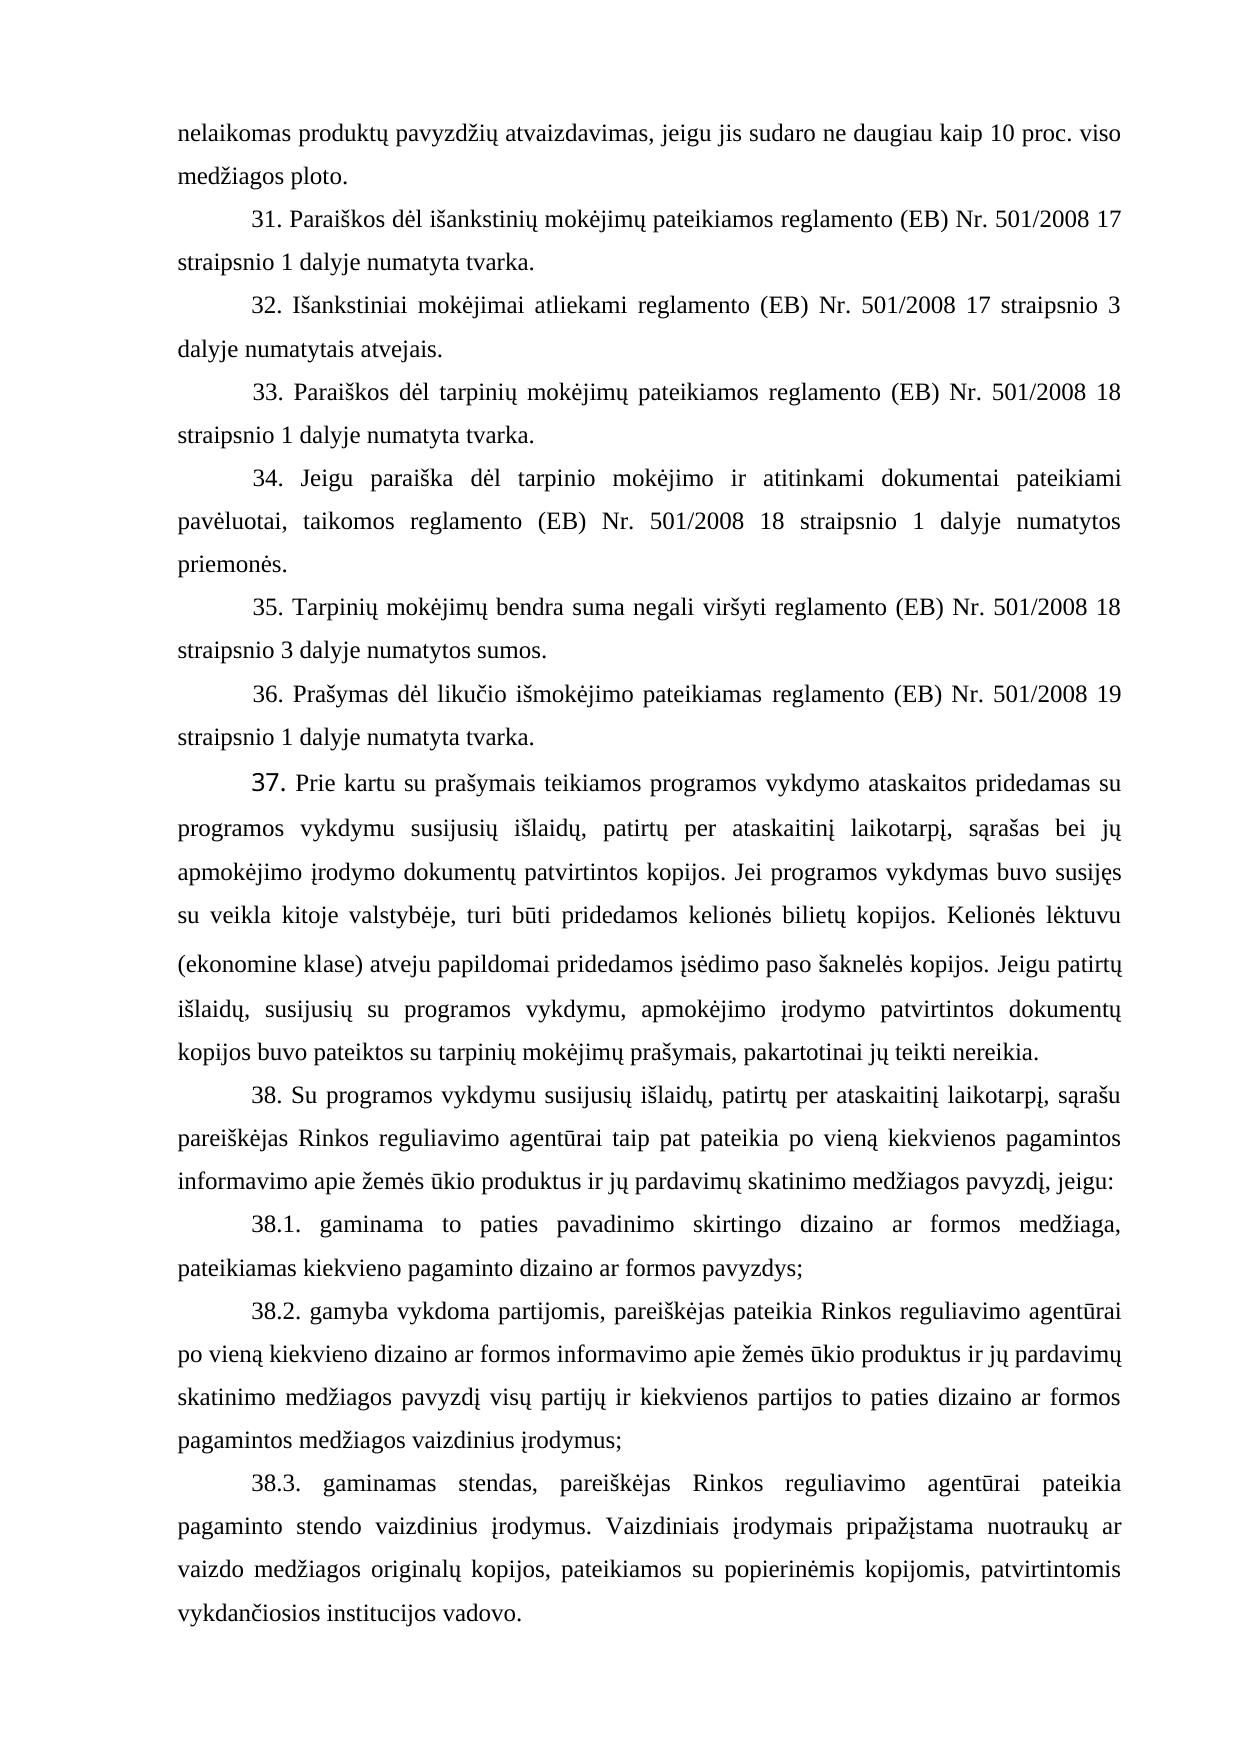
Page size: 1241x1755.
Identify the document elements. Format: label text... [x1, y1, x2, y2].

text 38.2. gamyba vykdoma partijomis, pareiškėjas pateikia Rinkos reguliavimo agentūrai po vieną kiekvieno dizaino ar formos informavimo apie žemės ūkio produktus ir jų pardavimų skatinimo medžiagos pavyzdį visų partijų ir kiekvienos partijos to paties dizaino ar formos pagamintos medžiagos vaizdinius įrodymus; [177, 1296, 1122, 1454]
text 36. Prašymas dėl likučio išmokėjimo pateikiamas reglamento (EB) Nr. 501/2008 19 straipsnio 1 dalyje numatyta tvarka. [177, 679, 1122, 751]
text 37. Prie kartu su prašymais teikiamos programos vykdymo ataskaitos pridedamas su programos vykdymu susijusių išlaidų, patirtų per ataskaitinį laikotarpį, sąrašas bei jų apmokėjimo įrodymo dokumentų patvirtintos kopijos. Jei programos vykdymas buvo susijęs su veikla kitoje valstybėje, turi būti pridedamos kelionės bilietų kopijos. Kelionės lėktuvu (ekonomine klase) atveju papildomai pridedamos įsėdimo paso šaknelės kopijos. Jeigu patirtų išlaidų, susijusių su programos vykdymu, apmokėjimo įrodymo patvirtintos dokumentų kopijos buvo pateiktos su tarpinių mokėjimų prašymais, pakartotinai jų teikti nereikia. [177, 765, 1122, 1066]
text 38.1. gaminama to paties pavadinimo skirtingo dizaino ar formos medžiaga, pateikiamas kiekvieno pagaminto dizaino ar formos pavyzdys; [177, 1209, 1122, 1281]
text 33. Paraiškos dėl tarpinių mokėjimų pateikiamos reglamento (EB) Nr. 501/2008 18 straipsnio 1 dalyje numatyta tvarka. [177, 377, 1122, 449]
text 38.3. gaminamas stendas, pareiškėjas Rinkos reguliavimo agentūrai pateikia pagaminto stendo vaizdinius įrodymus. Vaizdiniais įrodymais pripažįstama nuotraukų ar vaizdo medžiagos originalų kopijos, pateikiamos su popierinėmis kopijomis, patvirtintomis vykdančiosios institucijos vadovo. [177, 1468, 1122, 1626]
text 31. Paraiškos dėl išankstinių mokėjimų pateikiamos reglamento (EB) Nr. 501/2008 17 straipsnio 1 dalyje numatyta tvarka. [177, 204, 1122, 276]
text nelaikomas produktų pavyzdžių atvaizdavimas, jeigu jis sudaro ne daugiau kaip 10 proc. viso medžiagos ploto. [177, 118, 1122, 190]
text 32. Išankstiniai mokėjimai atliekami reglamento (EB) Nr. 501/2008 17 straipsnio 3 dalyje numatytais atvejais. [177, 291, 1122, 362]
text 38. Su programos vykdymu susijusių išlaidų, patirtų per ataskaitinį laikotarpį, sąrašu pareiškėjas Rinkos reguliavimo agentūrai taip pat pateikia po vieną kiekvienos pagamintos informavimo apie žemės ūkio produktus ir jų pardavimų skatinimo medžiagos pavyzdį, jeigu: [177, 1080, 1122, 1195]
text 34. Jeigu paraiška dėl tarpinio mokėjimo ir atitinkami dokumentai pateikiami pavėluotai, taikomos reglamento (EB) Nr. 501/2008 18 straipsnio 1 dalyje numatytos priemonės. [177, 463, 1122, 578]
text 35. Tarpinių mokėjimų bendra suma negali viršyti reglamento (EB) Nr. 501/2008 18 straipsnio 3 dalyje numatytos sumos. [177, 592, 1122, 664]
